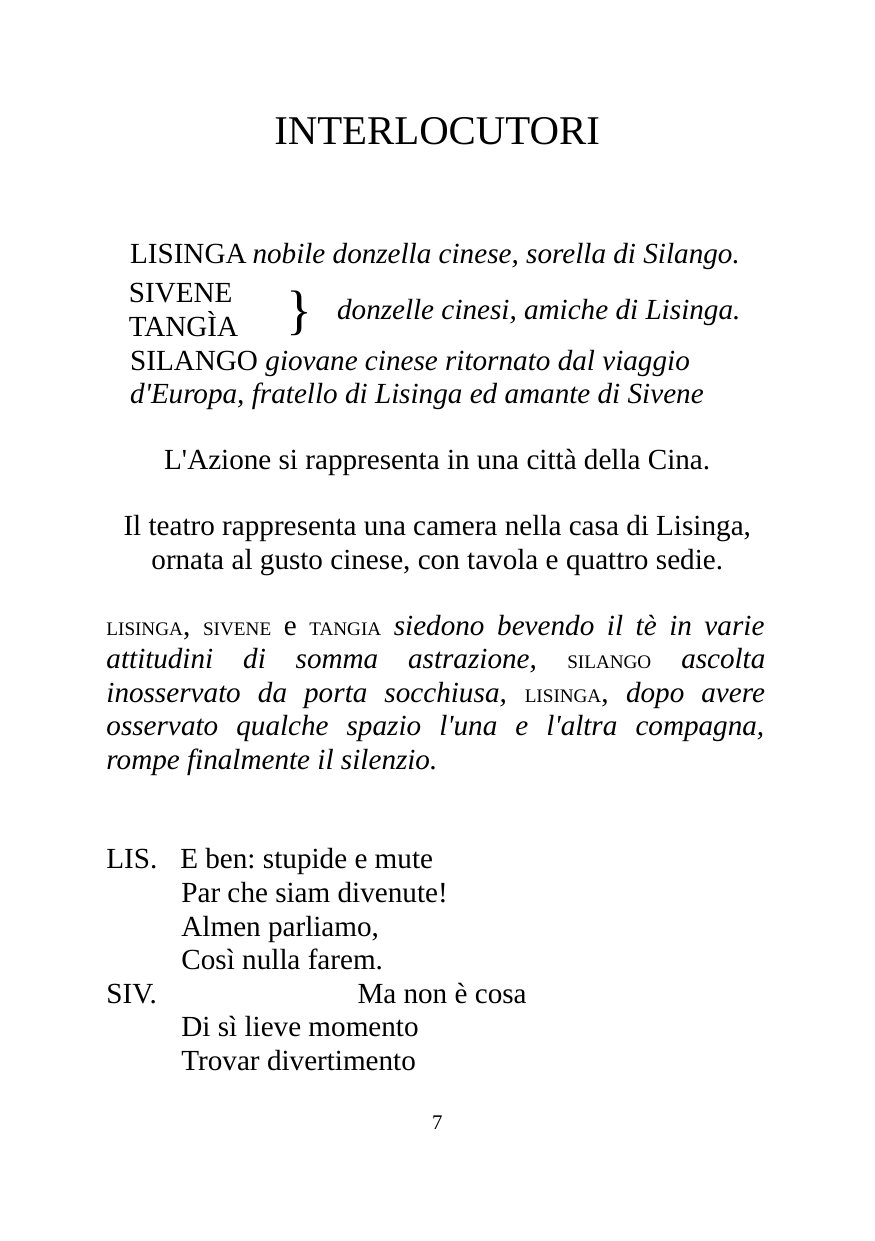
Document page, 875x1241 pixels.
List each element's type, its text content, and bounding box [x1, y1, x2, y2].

table_header donzelle cinesi, amiche di Lisinga. [330, 276, 757, 343]
text Il teatro rappresenta una camera nella casa di Lisinga, ornata al gusto cinese, con tavola e quattro sedie. [106, 508, 768, 575]
text SILANGO giovane cinese ritornato dal viaggio d'Europa, fratello di Lisinga ed amante di Sivene [130, 343, 768, 410]
subtitle INTERLOCUTORI [106, 106, 768, 153]
text Almen parliamo, [106, 909, 768, 942]
table_header SIVENE TANGÌA [121, 276, 279, 343]
text L'Azione si rappresenta in una città della Cina. [106, 442, 768, 476]
table_header } [279, 276, 329, 343]
text Così nulla farem. [106, 942, 768, 976]
text SIV. Ma non è cosa [106, 976, 768, 1009]
text Di sì lieve momento [106, 1009, 768, 1043]
text LISINGA nobile donzella cinese, sorella di Silango. [130, 236, 768, 269]
text LIS. E ben: stupide e mute [106, 842, 768, 875]
text Trovar divertimento [106, 1043, 768, 1076]
text Par che siam divenute! [106, 875, 768, 909]
text lisinga, sivene e tangia siedono bevendo il tè in varie attitudini di somma astrazione, silango ascolta inosservato da porta socchiusa, lisinga, dopo avere osservato qualche spazio l'una e l'altra compagna, rompe finalmente il silenzio. [106, 608, 768, 776]
